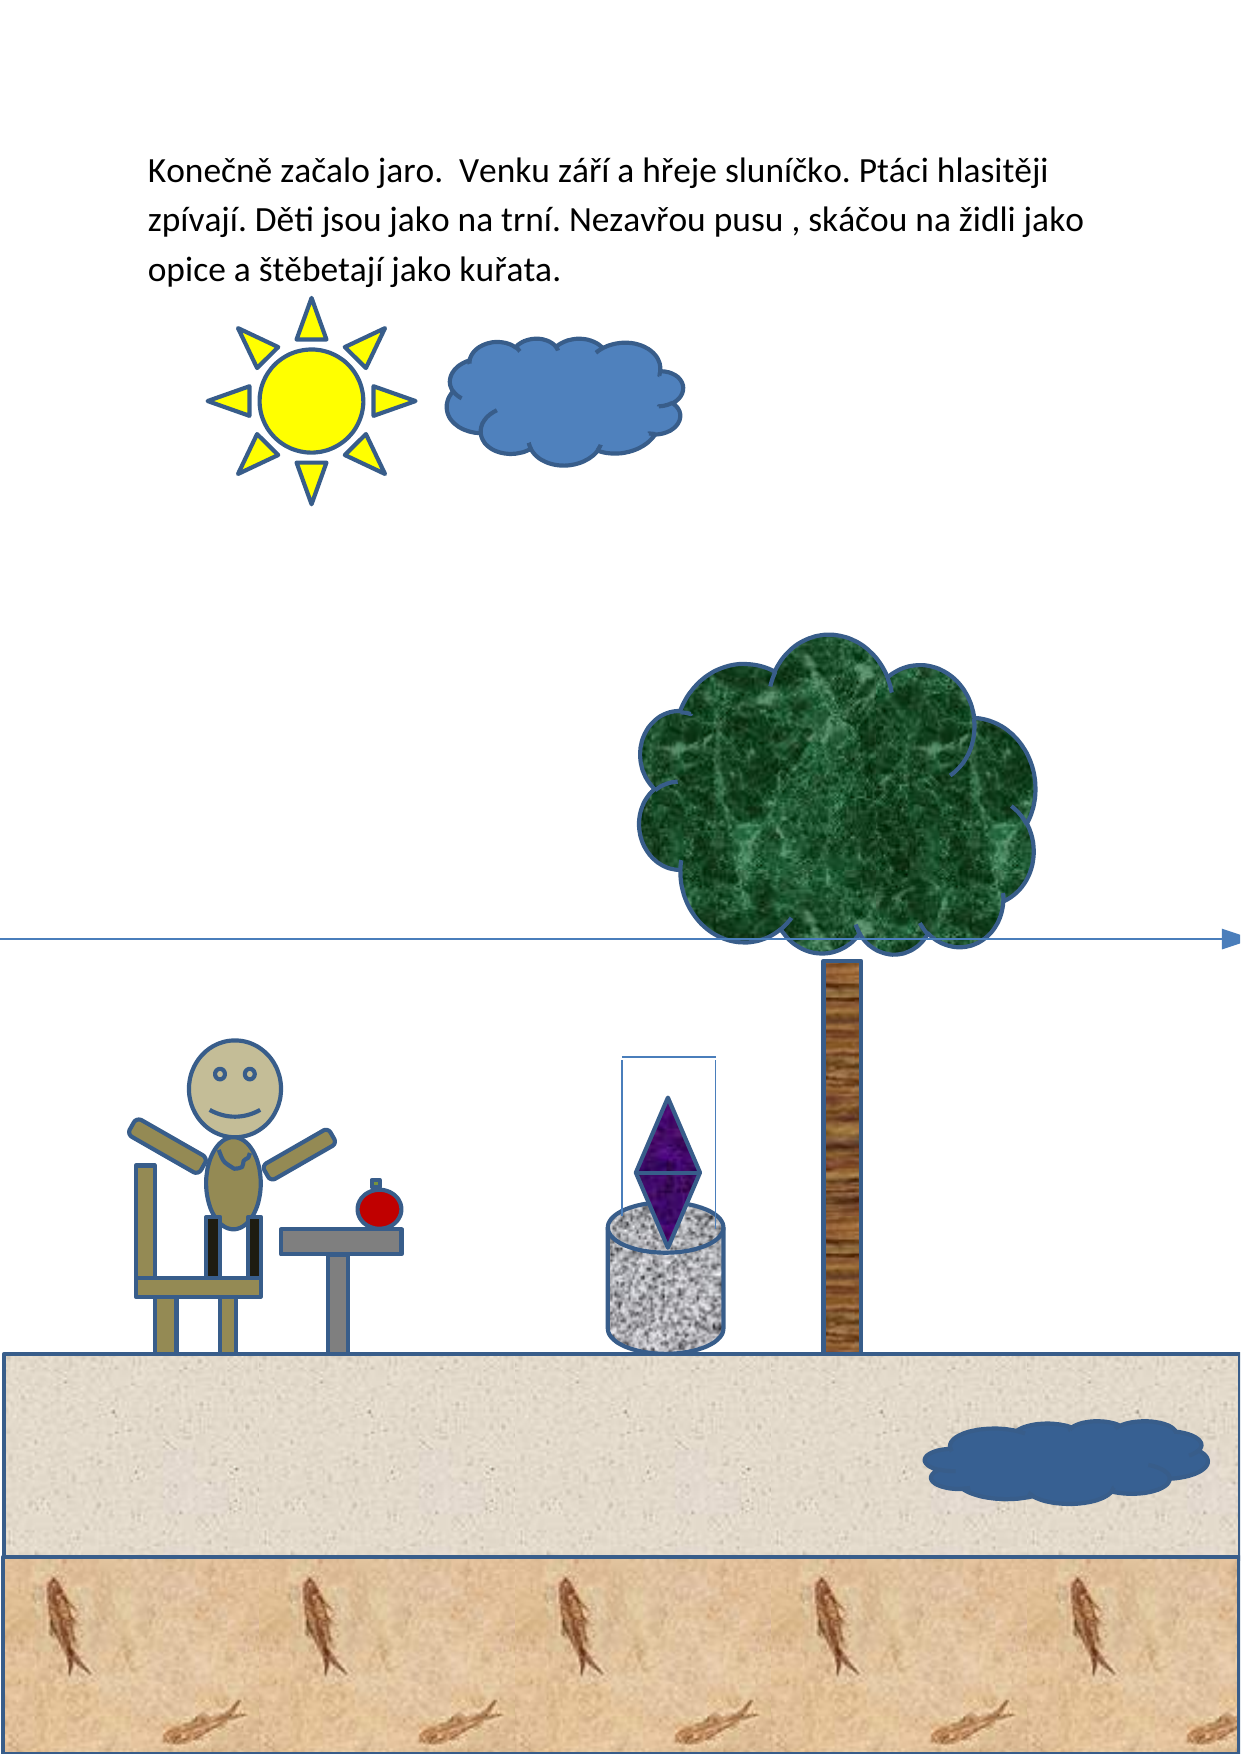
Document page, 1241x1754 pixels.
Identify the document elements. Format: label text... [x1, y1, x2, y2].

text Konečně začalo jaro. Venku září a hřeje sluníčko. Ptáci hlasitěji zpívají. Děti jsou jako na trní. Nezavřou pusu , skáčou na židli jako opice a štěbetají jako kuřata. [148, 148, 1093, 290]
